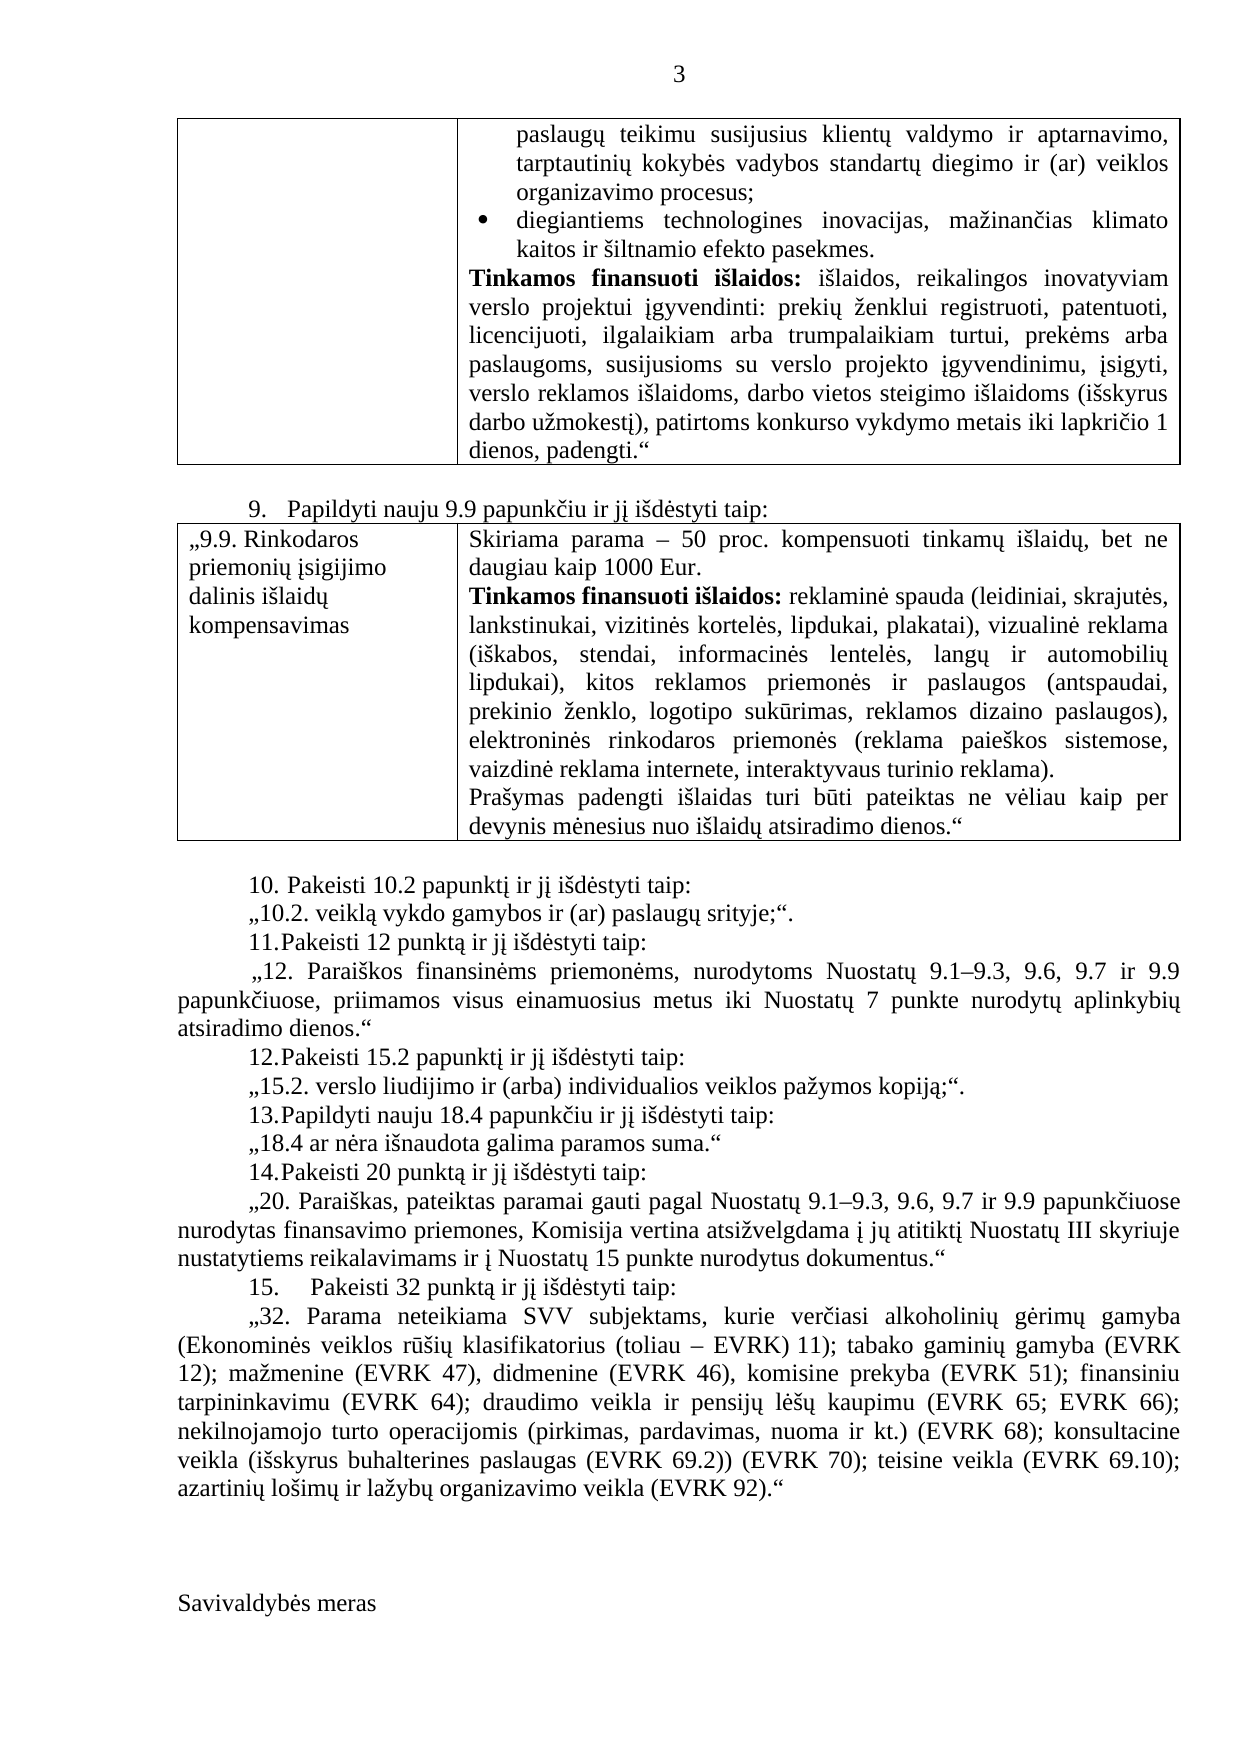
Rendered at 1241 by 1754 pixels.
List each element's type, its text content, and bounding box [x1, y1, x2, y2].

text 14. Pakeisti 20 punktą ir jį išdėstyti taip: [248, 1157, 1181, 1186]
table_header [178, 119, 457, 464]
text 11. Pakeisti 12 punktą ir jį išdėstyti taip: [248, 927, 1181, 956]
text „18.4 ar nėra išnaudota galima paramos suma.“ [248, 1128, 1181, 1157]
text „15.2. verslo liudijimo ir (arba) individualios veiklos pažymos kopiją;“. [248, 1071, 1181, 1100]
text 15. Pakeisti 32 punktą ir jį išdėstyti taip: [177, 1272, 1181, 1301]
text „10.2. veiklą vykdo gamybos ir (ar) paslaugų srityje;“. [248, 898, 1181, 927]
text „12. Paraiškos finansinėms priemonėms, nurodytoms Nuostatų 9.1–9.3, 9.6, 9.7 ir 9.9 papunkčiuose, priimamos visus einamuosius metus iki Nuostatų 7 punkte nurodytų aplinkybių atsiradimo dienos.“ [177, 956, 1181, 1042]
text 12. Pakeisti 15.2 papunktį ir jį išdėstyti taip: [248, 1042, 1181, 1071]
text „20. Paraiškas, pateiktas paramai gauti pagal Nuostatų 9.1‒9.3, 9.6, 9.7 ir 9.9 papunkčiuose nurodytas finansavimo priemones, Komisija vertina atsižvelgdama į jų atitiktį Nuostatų III skyriuje nustatytiems reikalavimams ir į Nuostatų 15 punkte nurodytus dokumentus.“ [177, 1186, 1181, 1272]
text 13. Papildyti nauju 18.4 papunkčiu ir jį išdėstyti taip: [248, 1100, 1181, 1128]
text Savivaldybės meras [177, 1588, 1181, 1617]
table_header Skiriama parama – 50 proc. kompensuoti tinkamų išlaidų, bet ne daugiau kaip 1000 Eur. Tinkamos finansuoti išlaidos: reklaminė spauda (leidiniai, skrajutės, lankstinukai, vizitinės kortelės, lipdukai, plakatai), vizualinė reklama (iškabos, stendai, informacinės lentelės, langų ir automobilių lipdukai), kitos reklamos priemonės ir paslaugos (antspaudai, prekinio ženklo, logotipo sukūrimas, reklamos dizaino paslaugos), elektroninės rinkodaros priemonės (reklama paieškos sistemose, vaizdinė reklama internete, interaktyvaus turinio reklama). Prašymas padengti išlaidas turi būti pateiktas ne vėliau kaip per devynis mėnesius nuo išlaidų atsiradimo dienos.“ [458, 524, 1179, 840]
text „32. Parama neteikiama SVV subjektams, kurie verčiasi alkoholinių gėrimų gamyba (Ekonominės veiklos rūšių klasifikatorius (toliau – EVRK) 11); tabako gaminių gamyba (EVRK 12); mažmenine (EVRK 47), didmenine (EVRK 46), komisine prekyba (EVRK 51); finansiniu tarpininkavimu (EVRK 64); draudimo veikla ir pensijų lėšų kaupimu (EVRK 65; EVRK 66); nekilnojamojo turto operacijomis (pirkimas, pardavimas, nuoma ir kt.) (EVRK 68); konsultacine veikla (išskyrus buhalterines paslaugas (EVRK 69.2)) (EVRK 70); teisine veikla (EVRK 69.10); azartinių lošimų ir lažybų organizavimo veikla (EVRK 92).“ [177, 1301, 1181, 1502]
text 9. Papildyti nauju 9.9 papunkčiu ir jį išdėstyti taip: [248, 494, 1181, 523]
table_header paslaugų teikimu susijusius klientų valdymo ir aptarnavimo, tarptautinių kokybės vadybos standartų diegimo ir (ar) veiklos organizavimo procesus;  diegiantiems technologines inovacijas, mažinančias klimato kaitos ir šiltnamio efekto pasekmes. Tinkamos finansuoti išlaidos: išlaidos, reikalingos inovatyviam verslo projektui įgyvendinti: prekių ženklui registruoti, patentuoti, licencijuoti, ilgalaikiam arba trumpalaikiam turtui, prekėms arba paslaugoms, susijusioms su verslo projekto įgyvendinimu, įsigyti, verslo reklamos išlaidoms, darbo vietos steigimo išlaidoms (išskyrus darbo užmokestį), patirtoms konkurso vykdymo metais iki lapkričio 1 dienos, padengti.“ [458, 119, 1179, 464]
table_header „9.9. Rinkodaros priemonių įsigijimo dalinis išlaidų kompensavimas [178, 524, 457, 840]
text 10. Pakeisti 10.2 papunktį ir jį išdėstyti taip: [248, 870, 1181, 898]
